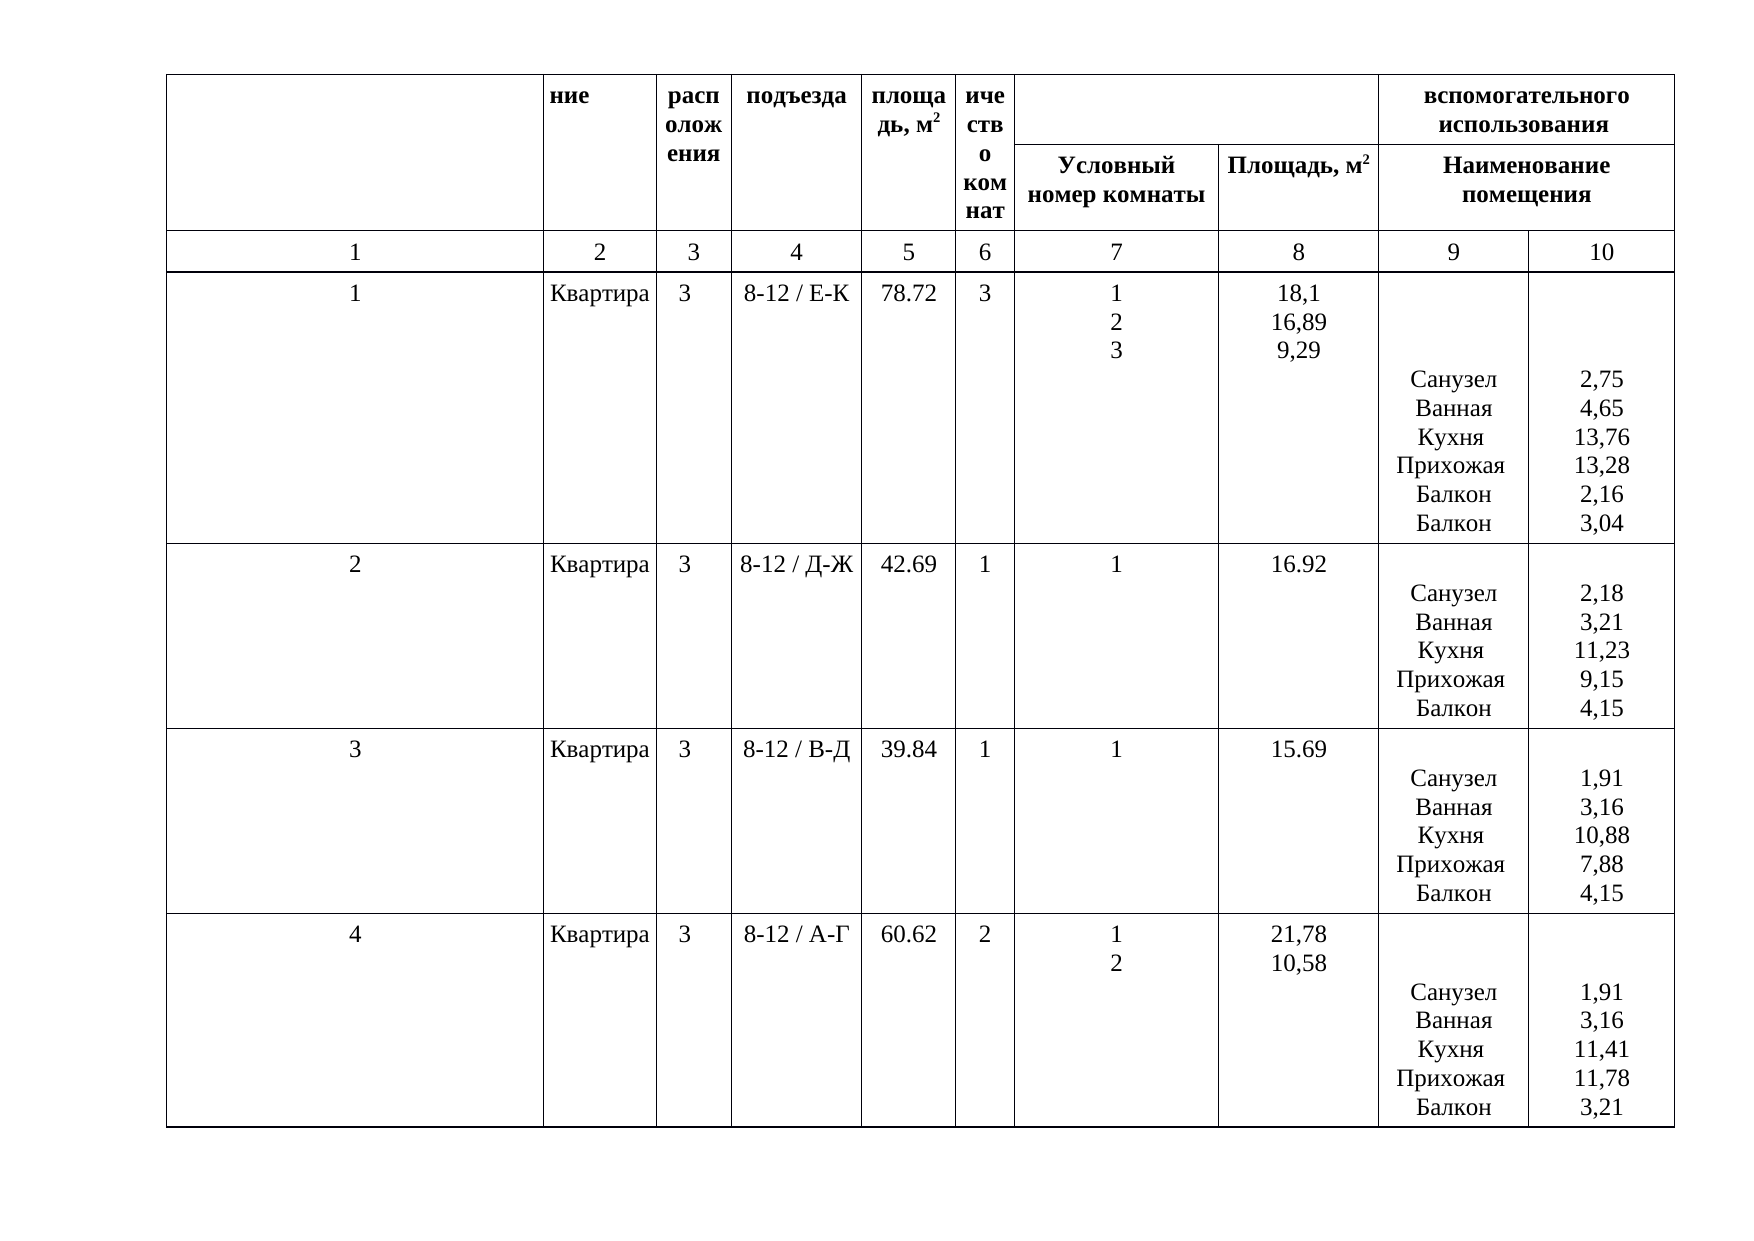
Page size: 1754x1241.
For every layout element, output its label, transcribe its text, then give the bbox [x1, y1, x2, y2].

table_cell 2 [167, 544, 543, 728]
table_cell 2 [544, 231, 656, 271]
table_cell [1015, 75, 1378, 144]
table_cell ние [544, 75, 656, 230]
table_cell 2,75 4,65 13,76 13,28 2,16 3,04 [1529, 273, 1674, 543]
table_cell 8-12 / Е-К [732, 273, 861, 543]
table_cell 6 [956, 231, 1014, 271]
table_cell 3 [657, 914, 731, 1126]
table_cell Квартира [544, 914, 656, 1126]
table_cell Площадь, м2 [1219, 145, 1378, 230]
table_cell 8-12 / Д-Ж [732, 544, 861, 728]
table_cell ичество комнат [956, 75, 1014, 230]
table_cell Санузел Ванная Кухня Прихожая Балкон Балкон [1379, 273, 1528, 543]
table_cell 1 [1015, 729, 1218, 913]
table_cell 1 [167, 273, 543, 543]
table_cell вспомогательного использования [1379, 75, 1674, 144]
table_cell 1,91 3,16 10,88 7,88 4,15 [1529, 729, 1674, 913]
table_cell 1,91 3,16 11,41 11,78 3,21 [1529, 914, 1674, 1126]
table_cell расположения [657, 75, 731, 230]
table_cell 4 [167, 914, 543, 1126]
table_cell Наименование помещения [1379, 145, 1674, 230]
table_cell [167, 75, 543, 230]
table_cell 39,84 [862, 729, 955, 913]
table_cell 1 [167, 231, 543, 271]
table_cell 78,72 [862, 273, 955, 543]
table_cell 1 2 3 [1015, 273, 1218, 543]
table_cell 15,69 [1219, 729, 1378, 913]
table_cell 16,92 [1219, 544, 1378, 728]
table_cell 2 [956, 914, 1014, 1126]
table_cell 21,78 10,58 [1219, 914, 1378, 1126]
table_cell Условный номер комнаты [1015, 145, 1218, 230]
table_cell 1 2 [1015, 914, 1218, 1126]
table_cell 1 [956, 544, 1014, 728]
table_cell Квартира [544, 273, 656, 543]
table_cell Санузел Ванная Кухня Прихожая Балкон [1379, 914, 1528, 1126]
table_cell 10 [1529, 231, 1674, 271]
table_cell 4 [732, 231, 861, 271]
table_cell 8-12 / В-Д [732, 729, 861, 913]
table_cell Санузел Ванная Кухня Прихожая Балкон [1379, 544, 1528, 728]
table_cell подъезда [732, 75, 861, 230]
table_cell 1 [1015, 544, 1218, 728]
table_cell 7 [1015, 231, 1218, 271]
table_cell 18,1 16,89 9,29 [1219, 273, 1378, 543]
table_cell Квартира [544, 544, 656, 728]
table_cell 3 [657, 544, 731, 728]
table_cell 3 [167, 729, 543, 913]
table_cell 3 [657, 231, 731, 271]
table_cell 3 [956, 273, 1014, 543]
table_cell 3 [657, 273, 731, 543]
table_cell Санузел Ванная Кухня Прихожая Балкон [1379, 729, 1528, 913]
table_cell 9 [1379, 231, 1528, 271]
table_cell 60,62 [862, 914, 955, 1126]
table_cell 5 [862, 231, 955, 271]
table_cell 8-12 / А-Г [732, 914, 861, 1126]
table_cell 42,69 [862, 544, 955, 728]
table_cell Квартира [544, 729, 656, 913]
table_cell 1 [956, 729, 1014, 913]
table_cell 2,18 3,21 11,23 9,15 4,15 [1529, 544, 1674, 728]
table_cell площадь, м2 [862, 75, 955, 230]
table_cell 8 [1219, 231, 1378, 271]
table_cell 3 [657, 729, 731, 913]
